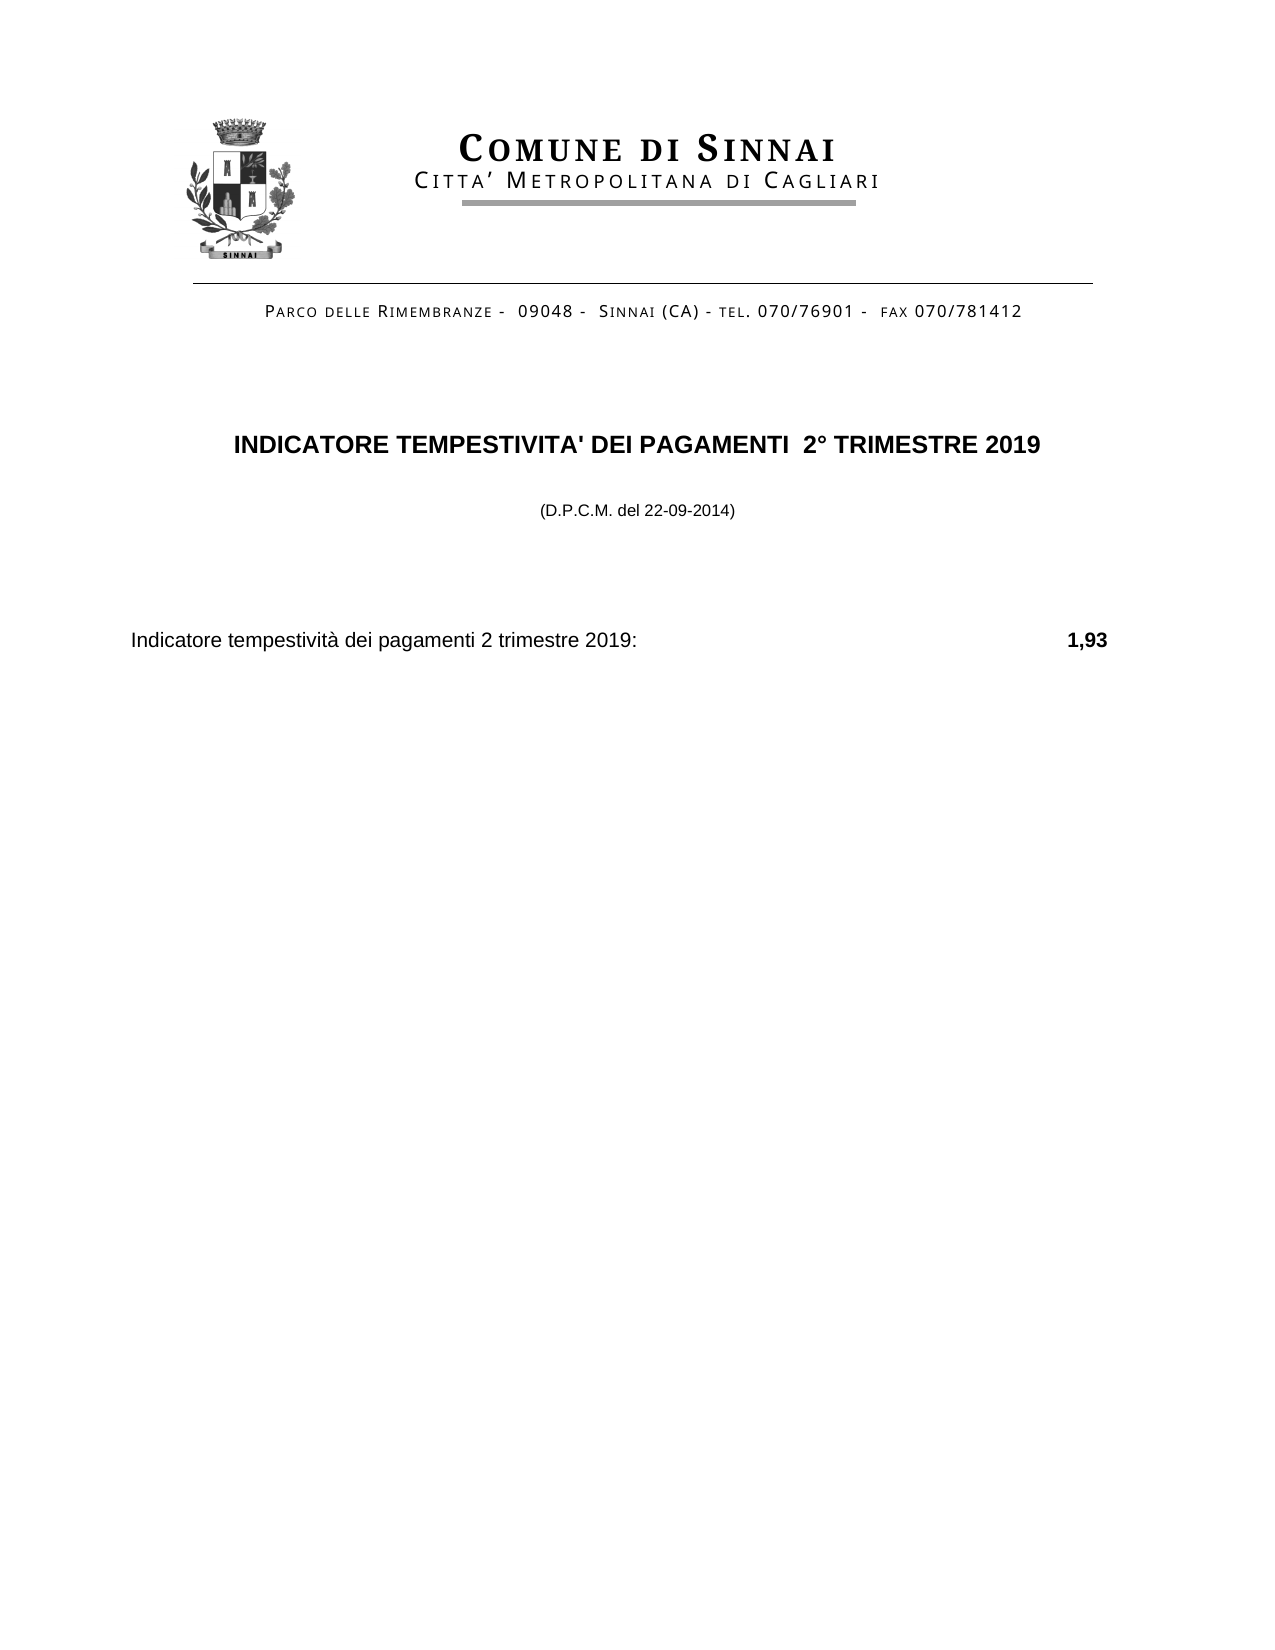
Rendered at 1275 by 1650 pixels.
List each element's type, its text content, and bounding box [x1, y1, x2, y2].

table_header Indicatore tempestività dei pagamenti 2 trimestre 2019: [124, 614, 746, 680]
table_cell [746, 680, 1114, 747]
table_cell [124, 680, 746, 747]
text INDICATORE TEMPESTIVITA' DEI PAGAMENTI 2° TRIMESTRE 2019 [118, 430, 1157, 459]
text Parco delle Rimembranze - 09048 - Sinnai (CA) - tel. 070/76901 - fax 070/781412 [171, 299, 1116, 322]
text Comune di Sinnai [323, 135, 968, 168]
table_header [462, 200, 856, 206]
text Citta’ Metropolitana di Cagliari [323, 168, 968, 193]
table_header 1,93 [746, 614, 1114, 680]
text (D.P.C.M. del 22-09-2014) [118, 501, 1157, 520]
